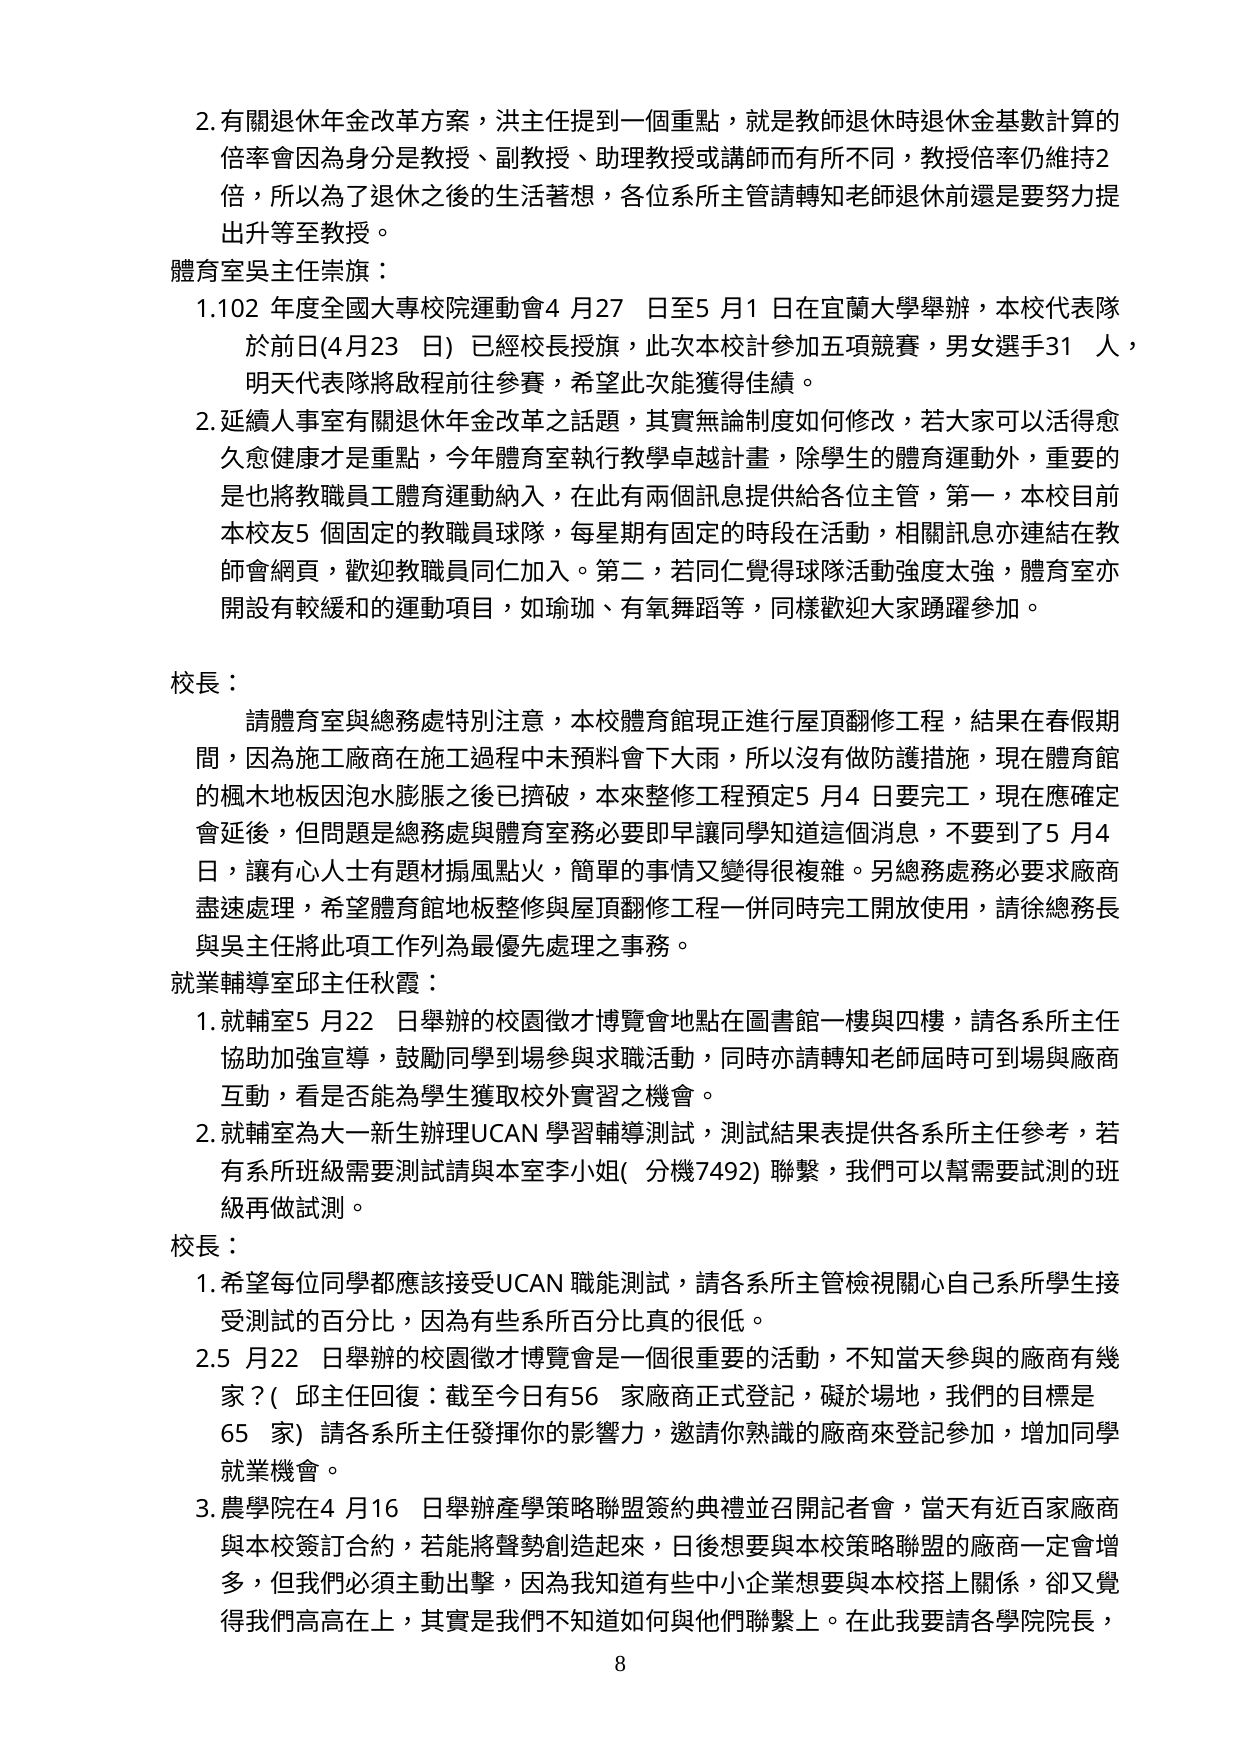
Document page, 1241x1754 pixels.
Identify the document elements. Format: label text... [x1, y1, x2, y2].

text 3.農學院在4月16日舉辦產學策略聯盟簽約典禮並召開記者會，當天有近百家廠商與本校簽訂合約，若能將聲勢創造起來，日後想要與本校策略聯盟的廠商一定會增多，但我們必須主動出擊，因為我知道有些中小企業想要與本校搭上關係，卻又覺得我們高高在上，其實是我們不知道如何與他們聯繫上。在此我要請各學院院長， [195, 1488, 1120, 1638]
text 校長： [120, 1226, 1120, 1263]
text 1.就輔室5月22日舉辦的校園徵才博覽會地點在圖書館一樓與四樓，請各系所主任協助加強宣導，鼓勵同學到場參與求職活動，同時亦請轉知老師屆時可到場與廠商互動，看是否能為學生獲取校外實習之機會。 [195, 1001, 1120, 1113]
text 2.就輔室為大一新生辦理UCAN學習輔導測試，測試結果表提供各系所主任參考，若有系所班級需要測試請與本室李小姐(分機7492)聯繫，我們可以幫需要試測的班級再做試測。 [194, 1113, 1120, 1226]
text 校長： [120, 663, 1120, 701]
text 1.希望每位同學都應該接受UCAN職能測試，請各系所主管檢視關心自己系所學生接受測試的百分比，因為有些系所百分比真的很低。 [195, 1263, 1120, 1338]
text 2.5月22日舉辦的校園徵才博覽會是一個很重要的活動，不知當天參與的廠商有幾家？(邱主任回復：截至今日有56家廠商正式登記，礙於場地，我們的目標是65家)請各系所主任發揮你的影響力，邀請你熟識的廠商來登記參加，增加同學就業機會。 [195, 1338, 1120, 1488]
text 1.102年度全國大專校院運動會4月27日至5月1日在宜蘭大學舉辦，本校代表隊於前日(4月23日)已經校長授旗，此次本校計參加五項競賽，男女選手31人，明天代表隊將啟程前往參賽，希望此次能獲得佳績。 [195, 288, 1120, 401]
text 體育室吳主任崇旗： [120, 251, 1120, 288]
text 2.延續人事室有關退休年金改革之話題，其實無論制度如何修改，若大家可以活得愈久愈健康才是重點，今年體育室執行教學卓越計畫，除學生的體育運動外，重要的是也將教職員工體育運動納入，在此有兩個訊息提供給各位主管，第一，本校目前本校友5個固定的教職員球隊，每星期有固定的時段在活動，相關訊息亦連結在教師會網頁，歡迎教職員同仁加入。第二，若同仁覺得球隊活動強度太強，體育室亦開設有較緩和的運動項目，如瑜珈、有氧舞蹈等，同樣歡迎大家踴躍參加。 [195, 401, 1120, 626]
text 請體育室與總務處特別注意，本校體育館現正進行屋頂翻修工程，結果在春假期間，因為施工廠商在施工過程中未預料會下大雨，所以沒有做防護措施，現在體育館的楓木地板因泡水膨脹之後已擠破，本來整修工程預定5月4日要完工，現在應確定會延後，但問題是總務處與體育室務必要即早讓同學知道這個消息，不要到了5月4日，讓有心人士有題材搧風點火，簡單的事情又變得很複雜。另總務處務必要求廠商盡速處理，希望體育館地板整修與屋頂翻修工程一併同時完工開放使用，請徐總務長與吳主任將此項工作列為最優先處理之事務。 [195, 701, 1120, 963]
text 2.有關退休年金改革方案，洪主任提到一個重點，就是教師退休時退休金基數計算的倍率會因為身分是教授、副教授、助理教授或講師而有所不同，教授倍率仍維持2倍，所以為了退休之後的生活著想，各位系所主管請轉知老師退休前還是要努力提出升等至教授。 [195, 101, 1120, 251]
text 就業輔導室邱主任秋霞： [120, 963, 1120, 1001]
